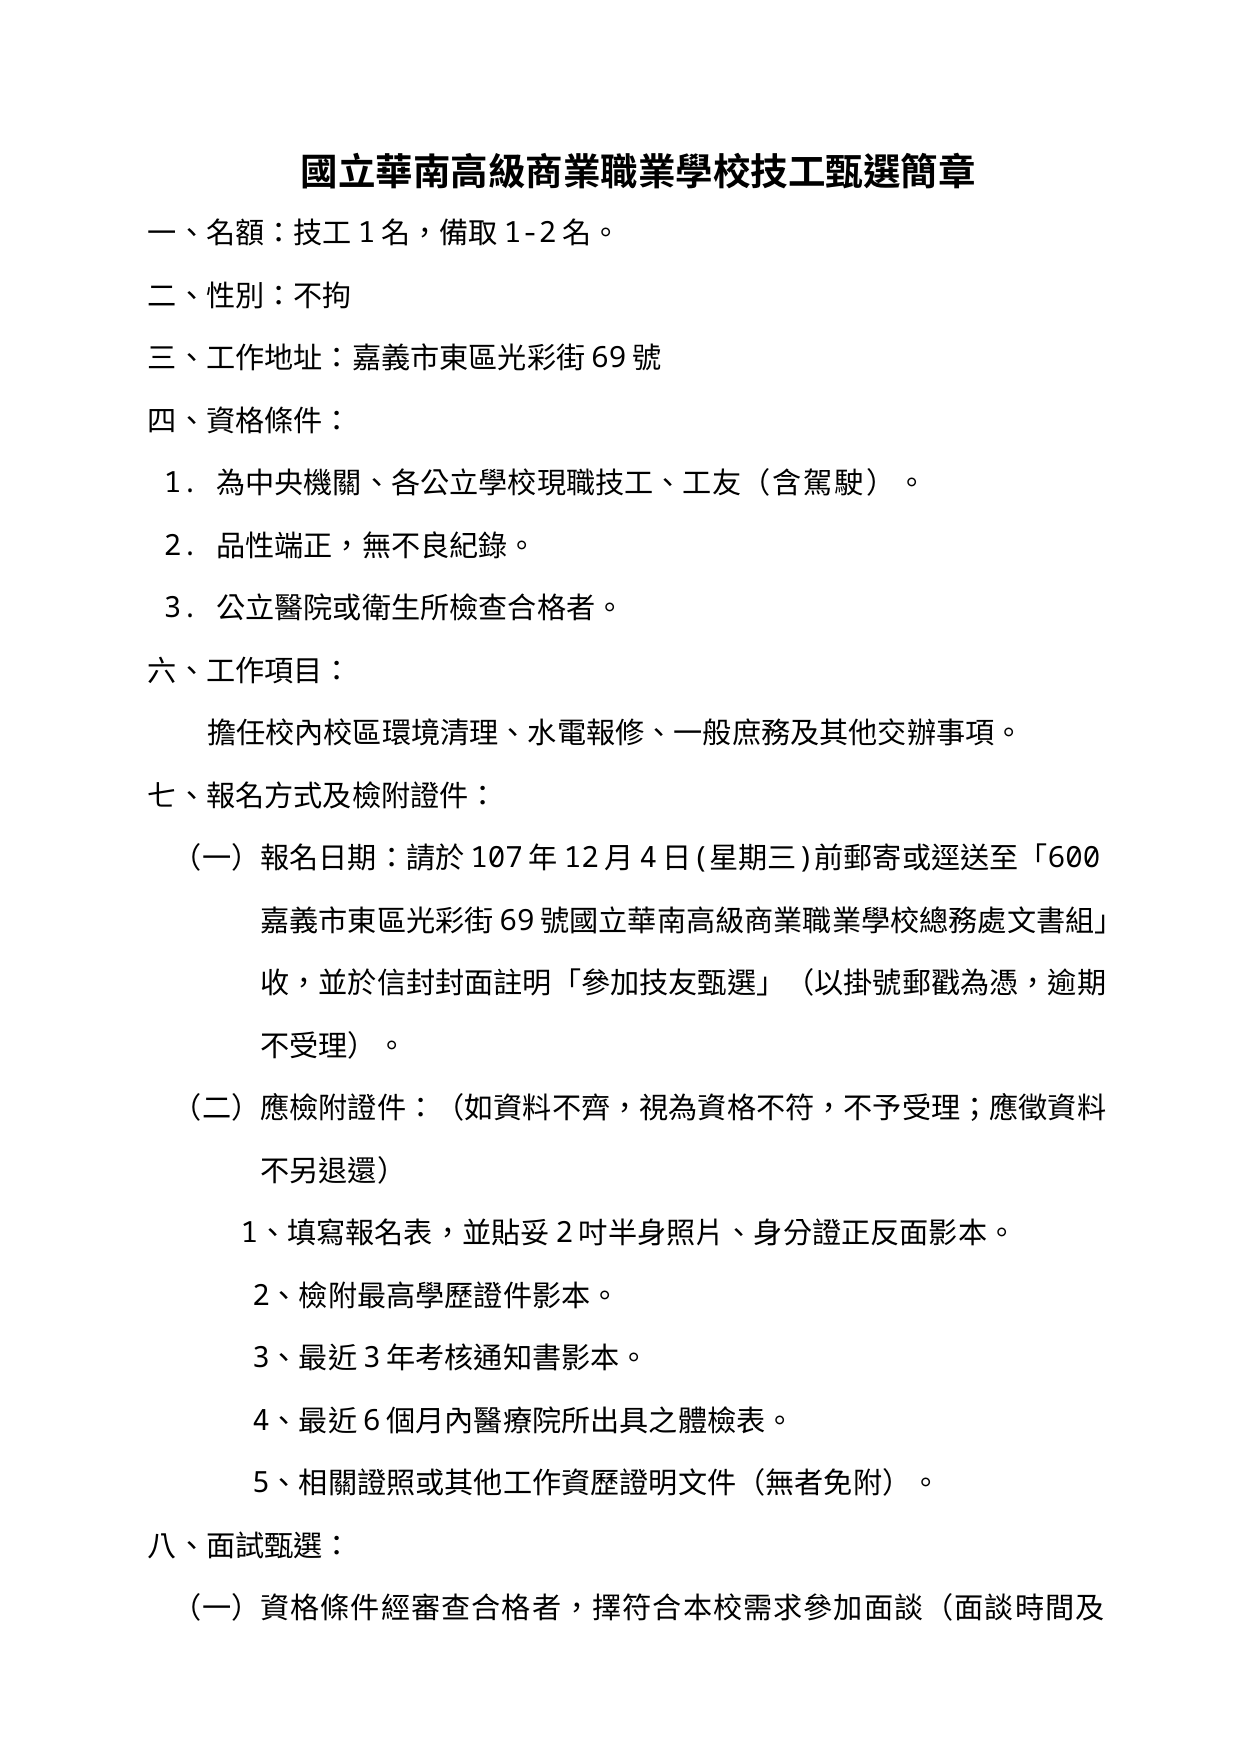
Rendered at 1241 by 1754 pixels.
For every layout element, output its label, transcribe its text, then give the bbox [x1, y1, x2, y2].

text （一）資格條件經審查合格者，擇符合本校需求參加面談（面談時間及 [173, 1564, 1128, 1627]
text 國立華南高級商業職業學校技工甄選簡章 [148, 127, 1128, 189]
text 六、工作項目： [148, 627, 1128, 689]
text 4、最近6個月內醫療院所出具之體檢表。 [182, 1377, 1128, 1439]
text 一、名額：技工1名，備取1-2名。 [148, 189, 1128, 252]
text 1、填寫報名表，並貼妥2吋半身照片、身分證正反面影本。 [182, 1189, 1128, 1252]
text （二）應檢附證件：（如資料不齊，視為資格不符，不予受理；應徵資料不另退還） [173, 1064, 1128, 1189]
text 七、報名方式及檢附證件： [148, 752, 1128, 814]
text 5、相關證照或其他工作資歷證明文件（無者免附）。 [182, 1439, 1128, 1502]
text 擔任校內校區環境清理、水電報修、一般庶務及其他交辦事項。 [207, 689, 1128, 752]
text （一）報名日期：請於107年12月4日(星期三)前郵寄或逕送至「600嘉義市東區光彩街69號國立華南高級商業職業學校總務處文書組」收，並於信封封面註明「參加技友甄選」（以掛號郵戳為憑，逾期不受理）。 [173, 814, 1128, 1064]
text 三、工作地址：嘉義市東區光彩街69號 [148, 314, 1128, 377]
text 3. 公立醫院或衛生所檢查合格者。 [163, 564, 1128, 627]
text 1. 為中央機關、各公立學校現職技工、工友（含駕駛）。 [163, 439, 1128, 502]
text 二、性別：不拘 [148, 252, 1128, 314]
text 八、面試甄選： [148, 1502, 1128, 1564]
text 3、最近3年考核通知書影本。 [182, 1314, 1128, 1377]
text 2. 品性端正，無不良紀錄。 [163, 502, 1128, 564]
text 四、資格條件： [148, 377, 1128, 439]
text 2、檢附最高學歷證件影本。 [182, 1252, 1128, 1314]
